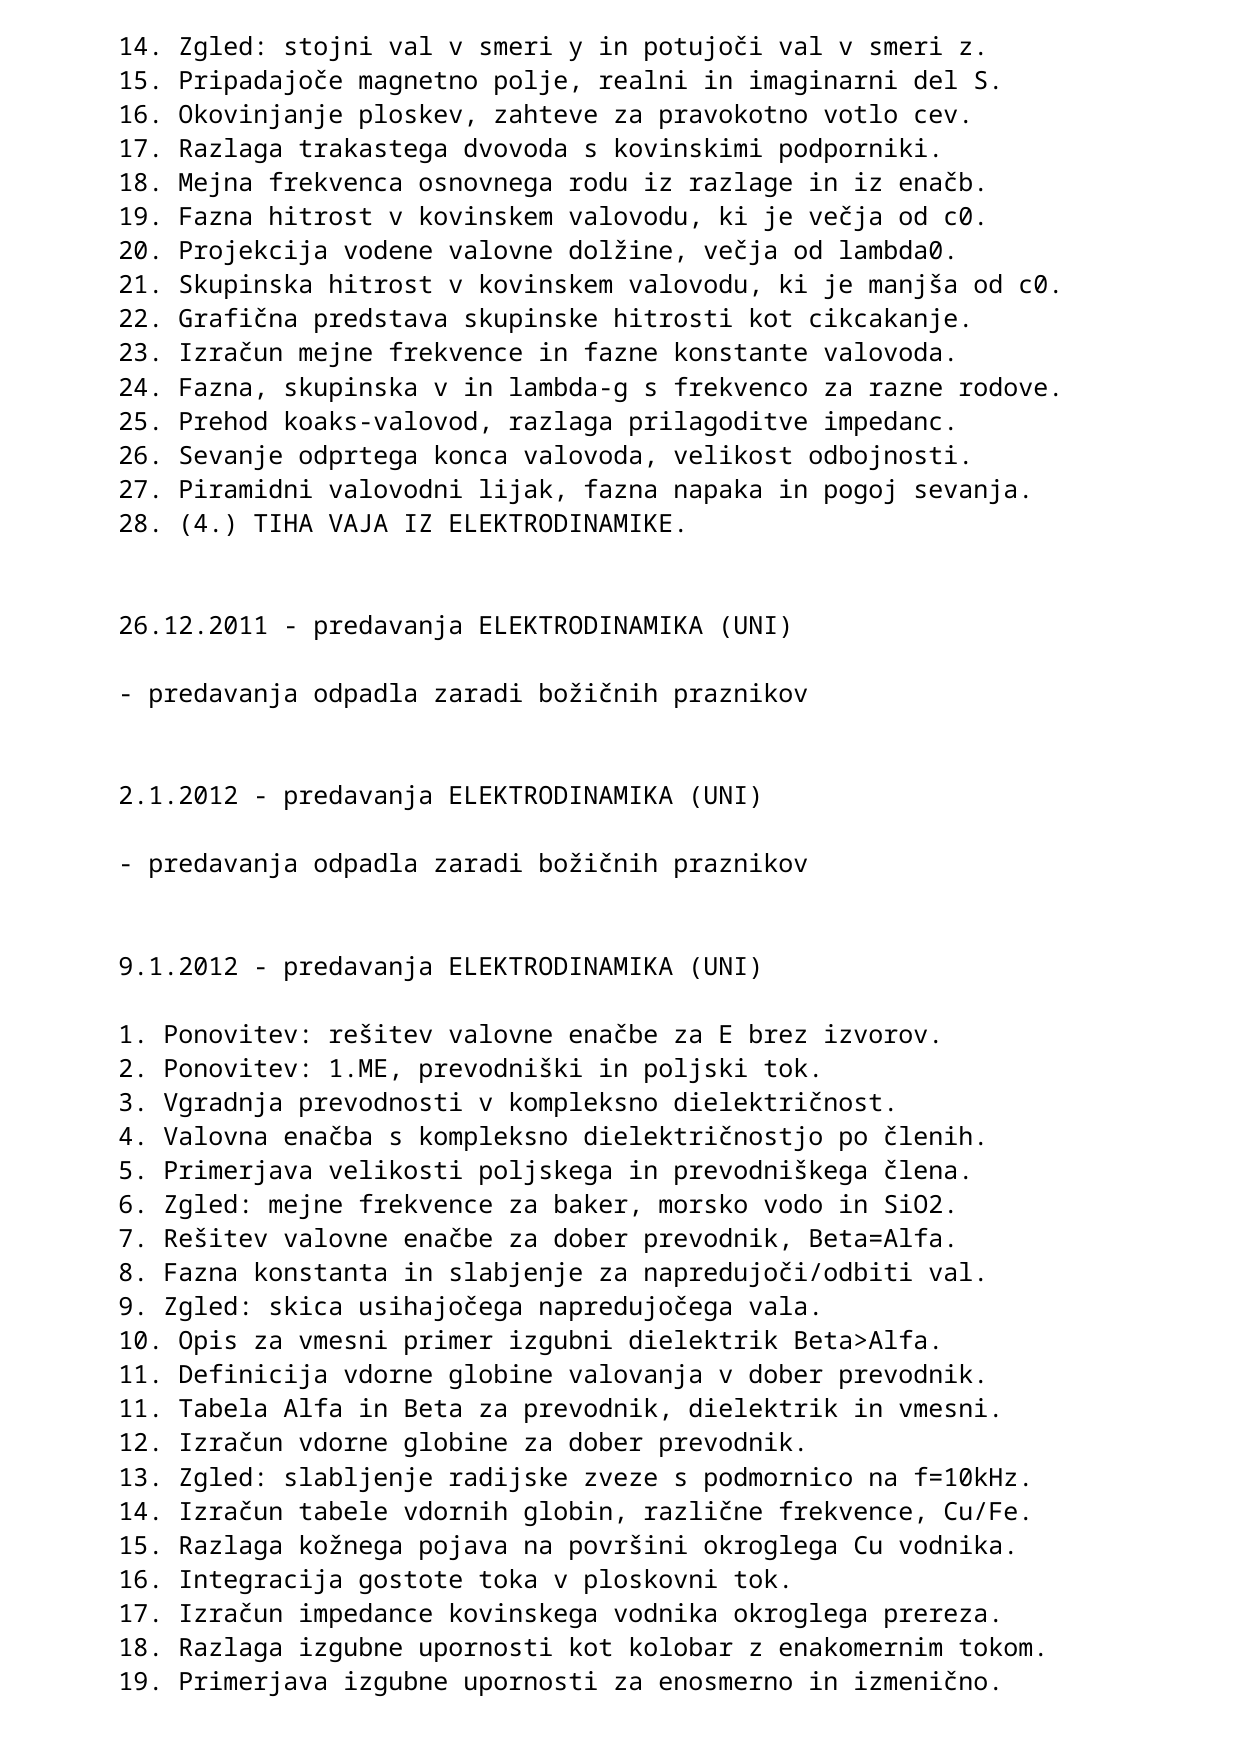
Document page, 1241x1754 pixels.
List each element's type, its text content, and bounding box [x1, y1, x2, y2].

text 5. Primerjava velikosti poljskega in prevodniškega člena. [118, 1153, 1212, 1187]
text 2. Ponovitev: 1.ME, prevodniški in poljski tok. [118, 1050, 1212, 1084]
text 22. Grafična predstava skupinske hitrosti kot cikcakanje. [118, 301, 1212, 335]
text 21. Skupinska hitrost v kovinskem valovodu, ki je manjša od c0. [118, 267, 1212, 301]
text - predavanja odpadla zaradi božičnih praznikov [118, 846, 1212, 880]
text 24. Fazna, skupinska v in lambda-g s frekvenco za razne rodove. [118, 369, 1212, 403]
text 6. Zgled: mejne frekvence za baker, morsko vodo in SiO2. [118, 1187, 1212, 1221]
text 1. Ponovitev: rešitev valovne enačbe za E brez izvorov. [118, 1016, 1212, 1050]
text 14. Izračun tabele vdornih globin, različne frekvence, Cu/Fe. [118, 1493, 1212, 1527]
text 19. Primerjava izgubne upornosti za enosmerno in izmenično. [118, 1663, 1212, 1698]
text 9.1.2012 - predavanja ELEKTRODINAMIKA (UNI) [118, 948, 1212, 982]
text 3. Vgradnja prevodnosti v kompleksno dielektričnost. [118, 1084, 1212, 1118]
text 15. Razlaga kožnega pojava na površini okroglega Cu vodnika. [118, 1527, 1212, 1561]
text 8. Fazna konstanta in slabjenje za napredujoči/odbiti val. [118, 1255, 1212, 1289]
text 10. Opis za vmesni primer izgubni dielektrik Beta>Alfa. [118, 1323, 1212, 1357]
text 11. Definicija vdorne globine valovanja v dober prevodnik. [118, 1357, 1212, 1391]
text - predavanja odpadla zaradi božičnih praznikov [118, 676, 1212, 710]
text 11. Tabela Alfa in Beta za prevodnik, dielektrik in vmesni. [118, 1391, 1212, 1425]
text 12. Izračun vdorne globine za dober prevodnik. [118, 1425, 1212, 1459]
text 16. Okovinjanje ploskev, zahteve za pravokotno votlo cev. [118, 97, 1212, 131]
text 28. (4.) TIHA VAJA IZ ELEKTRODINAMIKE. [118, 505, 1212, 539]
text 26.12.2011 - predavanja ELEKTRODINAMIKA (UNI) [118, 608, 1212, 642]
text 17. Razlaga trakastega dvovoda s kovinskimi podporniki. [118, 131, 1212, 165]
text 27. Piramidni valovodni lijak, fazna napaka in pogoj sevanja. [118, 471, 1212, 505]
text 15. Pripadajoče magnetno polje, realni in imaginarni del S. [118, 63, 1212, 97]
text 16. Integracija gostote toka v ploskovni tok. [118, 1561, 1212, 1595]
text 14. Zgled: stojni val v smeri y in potujoči val v smeri z. [118, 28, 1212, 63]
text 7. Rešitev valovne enačbe za dober prevodnik, Beta=Alfa. [118, 1221, 1212, 1255]
text 4. Valovna enačba s kompleksno dielektričnostjo po členih. [118, 1118, 1212, 1153]
text 18. Mejna frekvenca osnovnega rodu iz razlage in iz enačb. [118, 165, 1212, 199]
text 23. Izračun mejne frekvence in fazne konstante valovoda. [118, 335, 1212, 369]
text 20. Projekcija vodene valovne dolžine, večja od lambda0. [118, 233, 1212, 267]
text 25. Prehod koaks-valovod, razlaga prilagoditve impedanc. [118, 403, 1212, 437]
text 13. Zgled: slabljenje radijske zveze s podmornico na f=10kHz. [118, 1459, 1212, 1493]
text 9. Zgled: skica usihajočega napredujočega vala. [118, 1289, 1212, 1323]
text 19. Fazna hitrost v kovinskem valovodu, ki je večja od c0. [118, 199, 1212, 233]
text 26. Sevanje odprtega konca valovoda, velikost odbojnosti. [118, 437, 1212, 471]
text 18. Razlaga izgubne upornosti kot kolobar z enakomernim tokom. [118, 1629, 1212, 1663]
text 17. Izračun impedance kovinskega vodnika okroglega prereza. [118, 1595, 1212, 1629]
text 2.1.2012 - predavanja ELEKTRODINAMIKA (UNI) [118, 778, 1212, 812]
